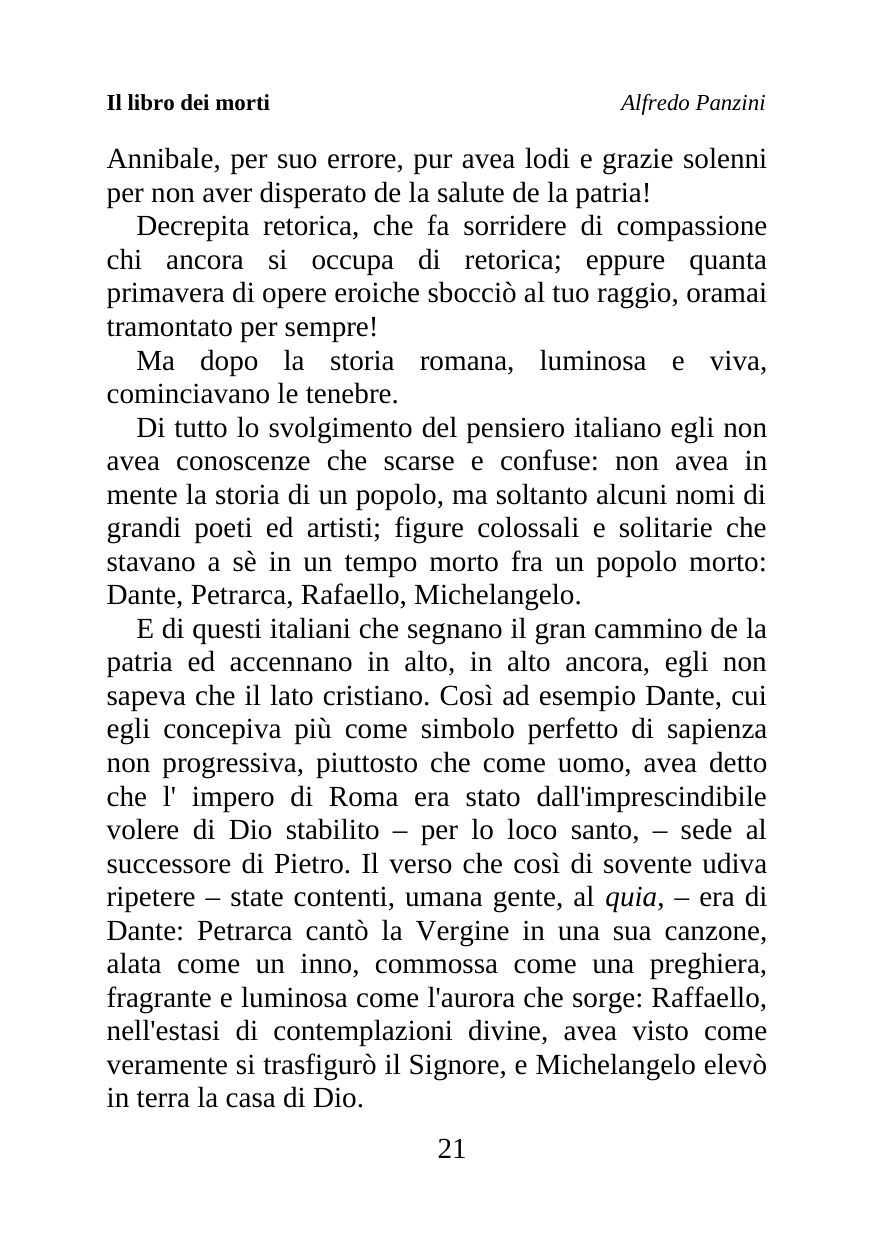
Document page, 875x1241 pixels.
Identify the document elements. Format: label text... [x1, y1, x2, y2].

text Decrepita retorica, che fa sorridere di compassione chi ancora si occupa di retorica; eppure quanta primavera di opere eroiche sbocciò al tuo raggio, oramai tramontato per sempre! [106, 208, 768, 343]
text Ma dopo la storia romana, luminosa e viva, cominciavano le tenebre. [106, 343, 768, 410]
text Di tutto lo svolgimento del pensiero italiano egli non avea conoscenze che scarse e confuse: non avea in mente la storia di un popolo, ma soltanto alcuni nomi di grandi poeti ed artisti; figure colossali e solitarie che stavano a sè in un tempo morto fra un popolo morto: Dante, Petrarca, Rafaello, Michelangelo. [106, 410, 768, 611]
text E di questi italiani che segnano il gran cammino de la patria ed accennano in alto, in alto ancora, egli non sapeva che il lato cristiano. Così ad esempio Dante, cui egli concepiva più come simbolo perfetto di sapienza non progressiva, piuttosto che come uomo, avea detto che l' impero di Roma era stato dall'imprescindibile volere di Dio stabilito – per lo loco santo, – sede al successore di Pietro. Il verso che così di sovente udiva ripetere – state contenti, umana gente, al quia, – era di Dante: Petrarca cantò la Vergine in una sua canzone, alata come un inno, commossa come una preghiera, fragrante e luminosa come l'aurora che sorge: Raffaello, nell'estasi di contemplazioni divine, avea visto come veramente si trasfigurò il Signore, e Michelangelo elevò in terra la casa di Dio. [106, 611, 768, 1114]
text Annibale, per suo errore, pur avea lodi e grazie solenni per non aver disperato de la salute de la patria! [106, 141, 768, 208]
